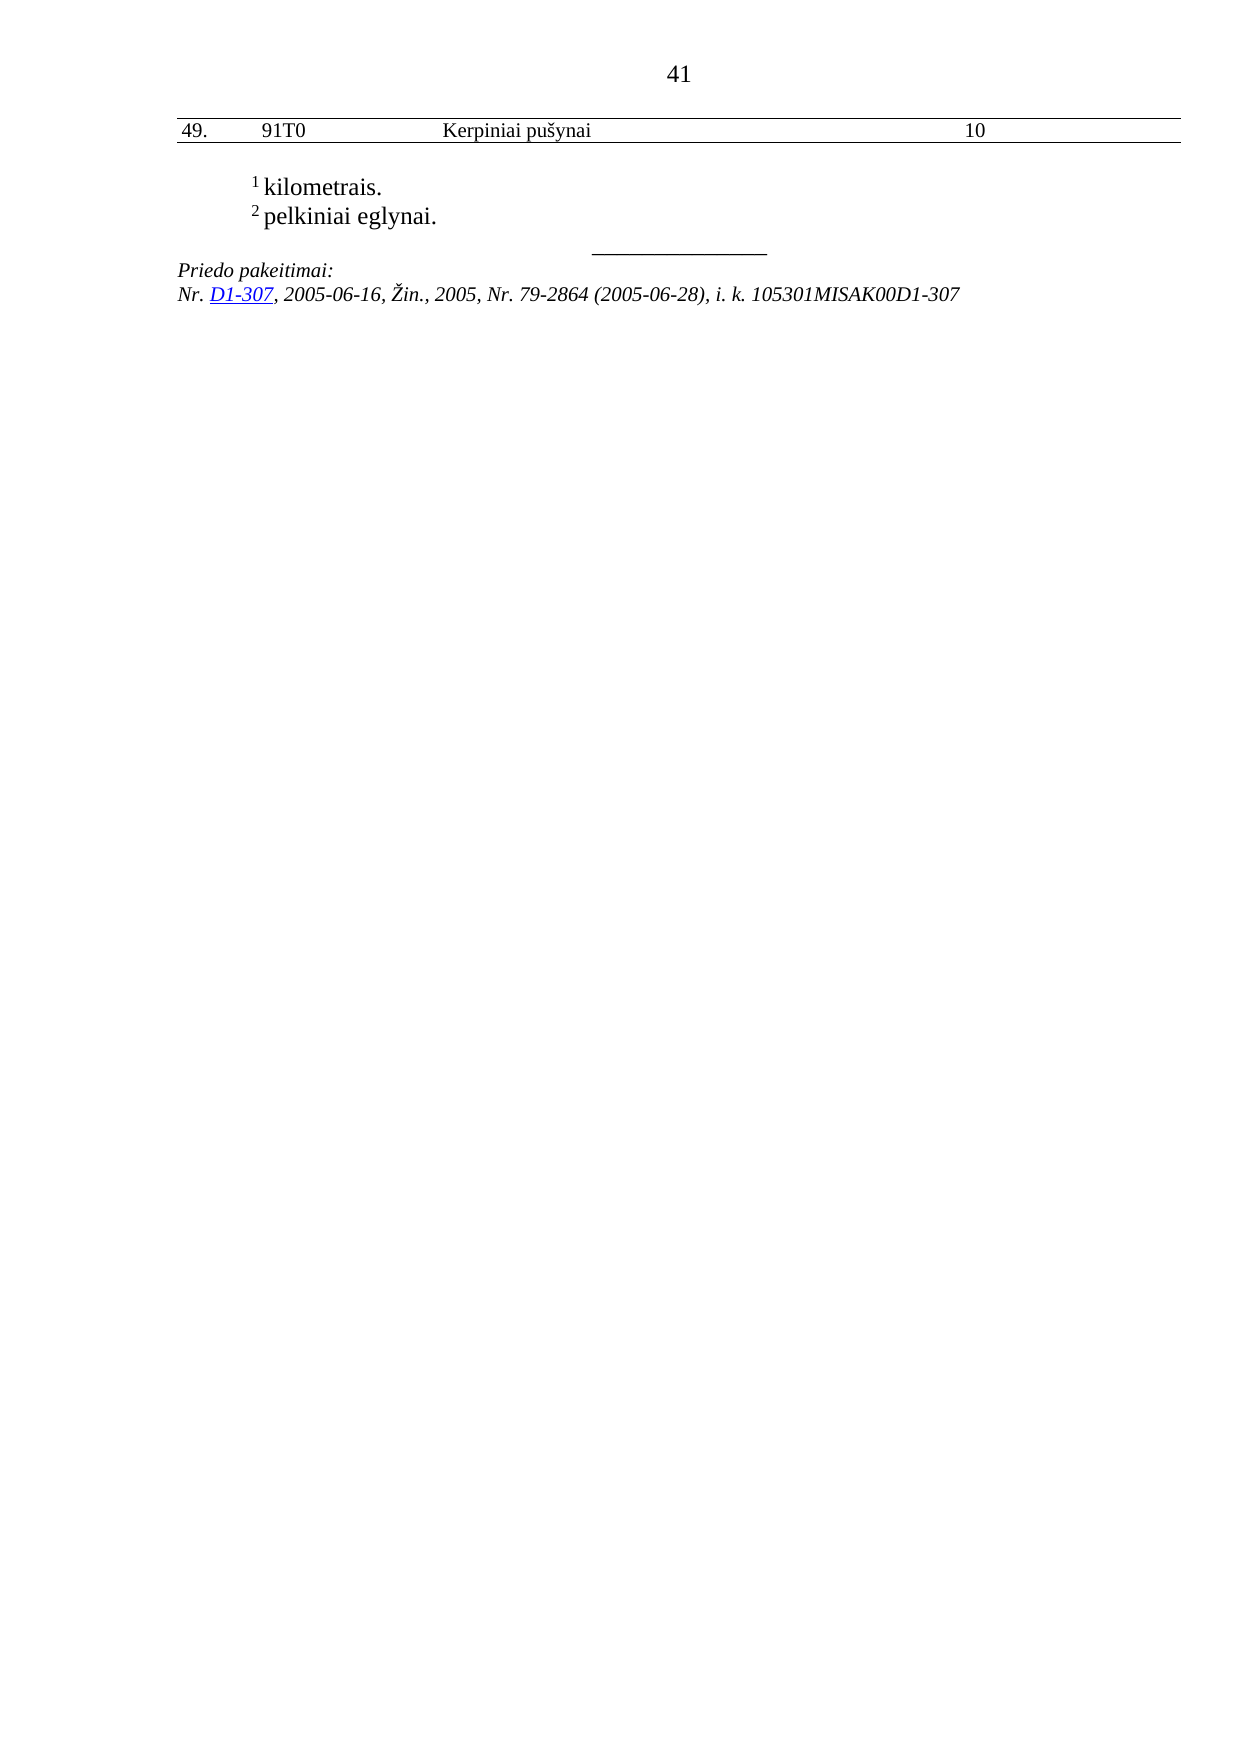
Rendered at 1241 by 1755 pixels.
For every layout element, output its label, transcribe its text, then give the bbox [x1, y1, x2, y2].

table_cell 49. [177, 119, 257, 142]
text Nr. D1-307, 2005-06-16, Žin., 2005, Nr. 79-2864 (2005-06-28), i. k. 105301MISAK00D1-307 [177, 282, 1181, 306]
text 2 pelkiniai eglynai. [177, 201, 1181, 229]
table_cell Kerpiniai pušynai [438, 119, 960, 142]
table_cell 91T0 [258, 119, 438, 142]
text ______________ [177, 229, 1181, 258]
text Priedo pakeitimai: [177, 258, 1181, 282]
table_cell 10 [960, 119, 1181, 142]
text 1 kilometrais. [177, 172, 1181, 201]
